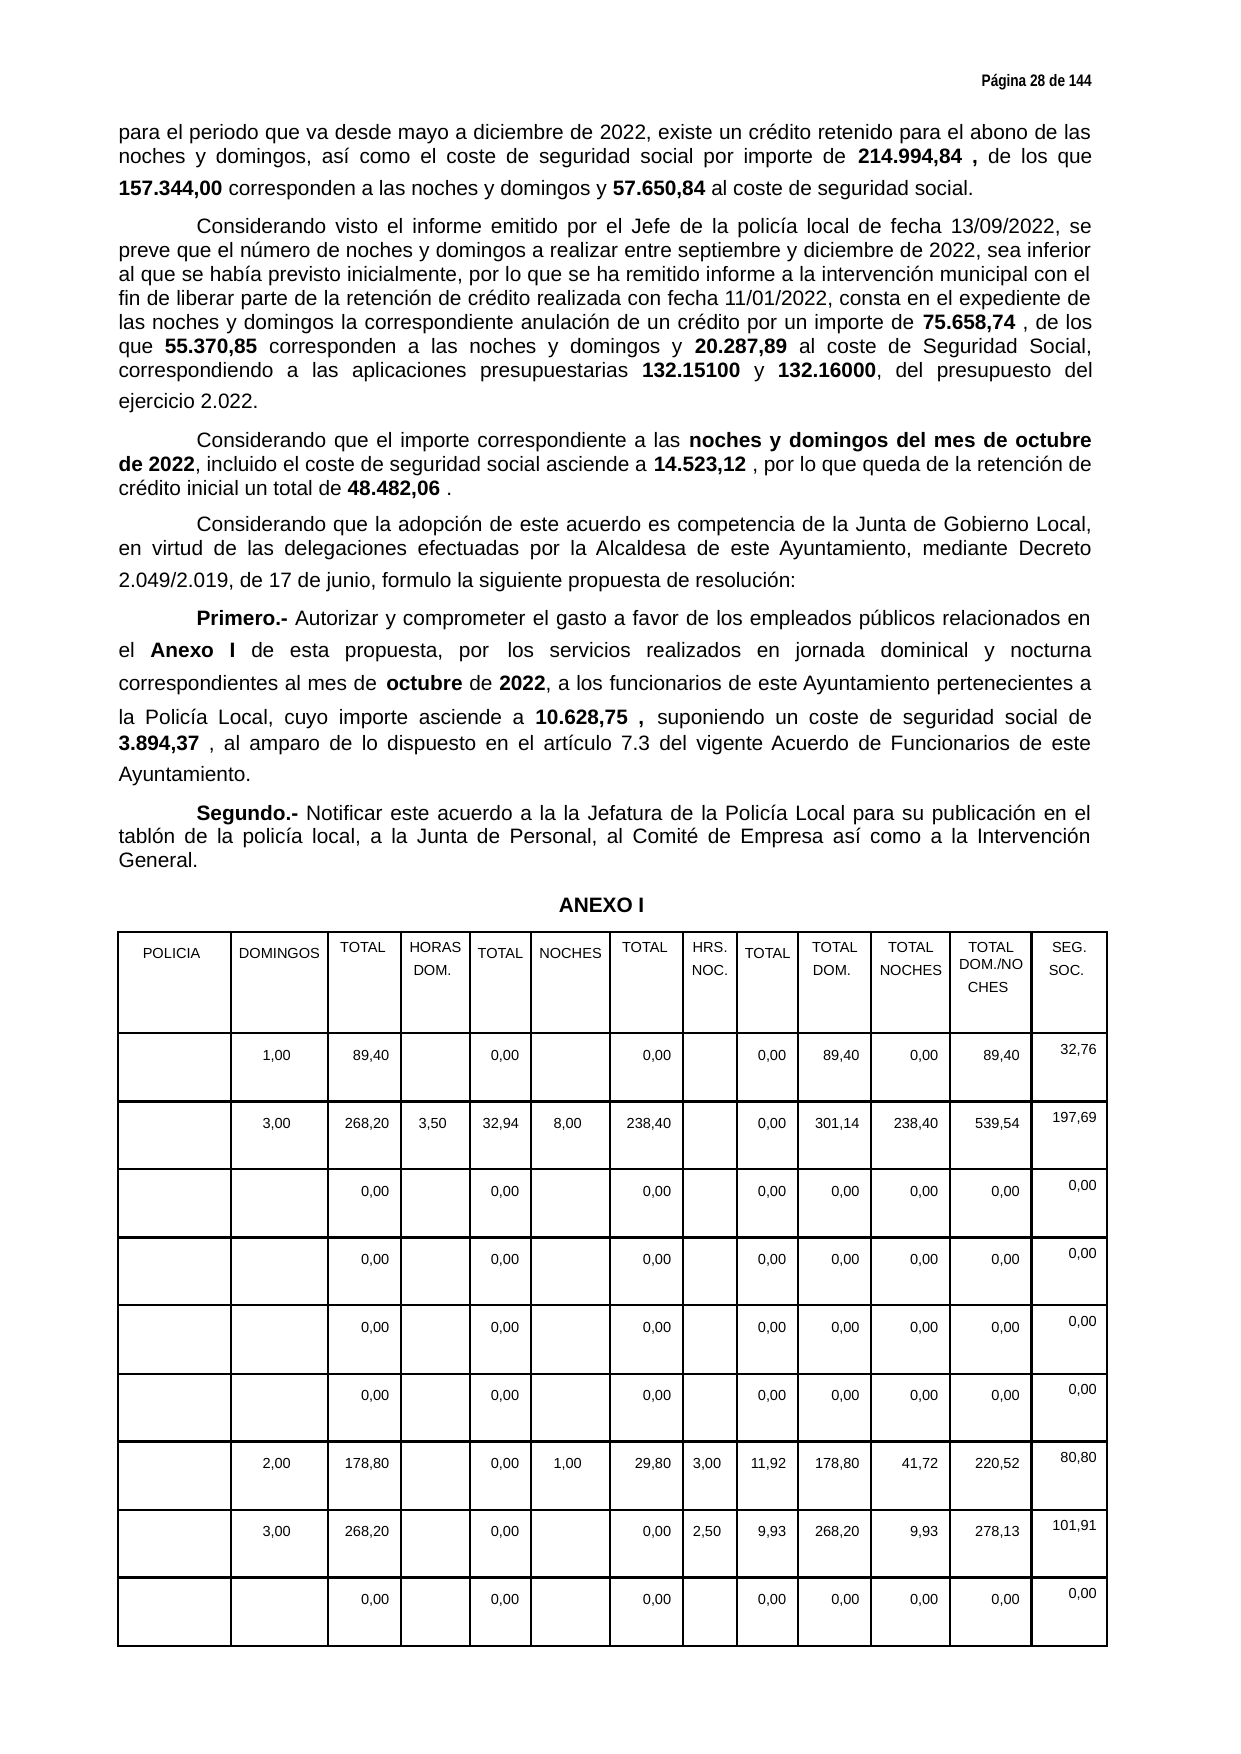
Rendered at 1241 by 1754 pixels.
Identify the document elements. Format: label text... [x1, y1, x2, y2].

table_cell 0,00 [1033, 1375, 1106, 1440]
table_cell 89,40 [329, 1034, 400, 1100]
table_cell 0,00 [872, 1306, 949, 1372]
table_cell [402, 1239, 469, 1304]
table_cell 178,80 [329, 1443, 400, 1508]
table_cell [119, 1579, 230, 1644]
table_cell 0,00 [799, 1239, 870, 1304]
table_cell 80,80 [1033, 1443, 1106, 1508]
table_cell 178,80 [799, 1443, 870, 1508]
table_cell 3,00 [232, 1103, 327, 1168]
text para el periodo que va desde mayo a diciembre de 2022, existe un crédito retenido para el abono de las noches y domingos, así como el coste de seguridad social por importe de 214.994,84 , de los que 157.344,00 corresponden a las noches y domingos y 57.650,84 al coste de seguridad social. [118, 120, 1092, 201]
table_cell 0,00 [611, 1511, 682, 1576]
table_cell 0,00 [799, 1306, 870, 1372]
table_cell 29,80 [611, 1443, 682, 1508]
table_cell 0,00 [872, 1579, 949, 1644]
table_cell 2,00 [232, 1443, 327, 1508]
table_header TOTAL [611, 933, 682, 1032]
table_header TOTAL [738, 933, 797, 1032]
table_cell 3,00 [684, 1443, 736, 1508]
table_cell 0,00 [799, 1579, 870, 1644]
table_cell 0,00 [799, 1375, 870, 1440]
table_cell 0,00 [738, 1375, 797, 1440]
table_cell 0,00 [611, 1170, 682, 1236]
table_cell [684, 1239, 736, 1304]
table_cell [684, 1103, 736, 1168]
table_cell [119, 1511, 230, 1576]
table_cell 0,00 [738, 1034, 797, 1100]
table_cell 1,00 [232, 1034, 327, 1100]
table_cell [684, 1375, 736, 1440]
table_cell 0,00 [872, 1034, 949, 1100]
table_cell 0,00 [611, 1034, 682, 1100]
table_cell 0,00 [738, 1579, 797, 1644]
table_header TOTAL DOM. [799, 933, 870, 1032]
table_header NOCHES [532, 933, 609, 1032]
table_cell [232, 1579, 327, 1644]
table_cell 0,00 [738, 1170, 797, 1236]
text Primero.- Autorizar y comprometer el gasto a favor de los empleados públicos relacionados en el Anexo I de esta propuesta, por los servicios realizados en jornada dominical y nocturna correspondientes al mes de octubre de 2022, a los funcionarios de este Ayuntamiento pertenecientes a la Policía Local, cuyo importe asciende a 10.628,75 , suponiendo un coste de seguridad social de 3.894,37 , al amparo de lo dispuesto en el artículo 7.3 del vigente Acuerdo de Funcionarios de este Ayuntamiento. [118, 606, 1092, 788]
table_cell [532, 1579, 609, 1644]
table_cell [119, 1375, 230, 1440]
table_cell [119, 1103, 230, 1168]
table_cell 32,94 [471, 1103, 530, 1168]
table_cell 0,00 [1033, 1306, 1106, 1372]
table_cell 0,00 [471, 1443, 530, 1508]
text Considerando visto el informe emitido por el Jefe de la policía local de fecha 13/09/2022, se preve que el número de noches y domingos a realizar entre septiembre y diciembre de 2022, sea inferior al que se había previsto inicialmente, por lo que se ha remitido informe a la intervención municipal con el fin de liberar parte de la retención de crédito realizada con fecha 11/01/2022, consta en el expediente de las noches y domingos la correspondiente anulación de un crédito por un importe de 75.658,74 , de los que 55.370,85 corresponden a las noches y domingos y 20.287,89 al coste de Seguridad Social, correspondiendo a las aplicaciones presupuestarias 132.15100 y 132.16000, del presupuesto del ejercicio 2.022. [118, 214, 1092, 415]
table_cell [119, 1239, 230, 1304]
table_cell 0,00 [611, 1239, 682, 1304]
table_cell 220,52 [951, 1443, 1030, 1508]
table_cell 0,00 [471, 1579, 530, 1644]
table_cell 539,54 [951, 1103, 1030, 1168]
table_cell 9,93 [738, 1511, 797, 1576]
table_cell [684, 1306, 736, 1372]
table_cell 89,40 [951, 1034, 1030, 1100]
table_cell 0,00 [799, 1170, 870, 1236]
table_cell [532, 1511, 609, 1576]
text ANEXO I [118, 885, 1092, 918]
table_cell 0,00 [329, 1170, 400, 1236]
table_cell [684, 1170, 736, 1236]
table_cell [119, 1443, 230, 1508]
table_header TOTAL [329, 933, 400, 1032]
table_cell [402, 1306, 469, 1372]
table_cell 3,50 [402, 1103, 469, 1168]
table_cell 238,40 [872, 1103, 949, 1168]
table_cell 268,20 [329, 1103, 400, 1168]
table_header TOTAL NOCHES [872, 933, 949, 1032]
table_cell [232, 1306, 327, 1372]
table_cell 2,50 [684, 1511, 736, 1576]
table_cell [402, 1034, 469, 1100]
text Considerando que el importe correspondiente a las noches y domingos del mes de octubre de 2022, incluido el coste de seguridad social asciende a 14.523,12 , por lo que queda de la retención de crédito inicial un total de 48.482,06 . [118, 427, 1092, 499]
table_cell 0,00 [1033, 1579, 1106, 1644]
table_cell 0,00 [611, 1375, 682, 1440]
table_header SEG. SOC. [1033, 933, 1106, 1032]
table_cell 1,00 [532, 1443, 609, 1508]
table_cell 0,00 [951, 1579, 1030, 1644]
table_cell [232, 1170, 327, 1236]
table_cell [532, 1306, 609, 1372]
table_cell 11,92 [738, 1443, 797, 1508]
table_cell 0,00 [611, 1579, 682, 1644]
table_cell 0,00 [329, 1306, 400, 1372]
table_cell 0,00 [611, 1306, 682, 1372]
table_cell 0,00 [738, 1103, 797, 1168]
table_cell [684, 1034, 736, 1100]
table_cell 0,00 [872, 1375, 949, 1440]
table_cell 197,69 [1033, 1103, 1106, 1168]
table_cell [402, 1511, 469, 1576]
table_header TOTAL [471, 933, 530, 1032]
table_cell [232, 1375, 327, 1440]
table_header POLICIA [119, 933, 230, 1032]
table_cell 0,00 [738, 1306, 797, 1372]
table_cell 301,14 [799, 1103, 870, 1168]
table_cell [119, 1170, 230, 1236]
table_cell [532, 1375, 609, 1440]
table_cell 0,00 [738, 1239, 797, 1304]
table_cell 278,13 [951, 1511, 1030, 1576]
table_cell 0,00 [872, 1170, 949, 1236]
table_cell 89,40 [799, 1034, 870, 1100]
table_cell 0,00 [951, 1306, 1030, 1372]
table_header TOTAL DOM./NOCHES [951, 933, 1030, 1032]
text Considerando que la adopción de este acuerdo es competencia de la Junta de Gobierno Local, en virtud de las delegaciones efectuadas por la Alcaldesa de este Ayuntamiento, mediante Decreto 2.049/2.019, de 17 de junio, formulo la siguiente propuesta de resolución: [118, 512, 1092, 593]
table_header DOMINGOS [232, 933, 327, 1032]
table_cell [402, 1375, 469, 1440]
table_cell 8,00 [532, 1103, 609, 1168]
table_cell 268,20 [329, 1511, 400, 1576]
table_cell [684, 1579, 736, 1644]
table_cell [532, 1170, 609, 1236]
table_cell 0,00 [951, 1170, 1030, 1236]
table_cell [532, 1239, 609, 1304]
table_cell [232, 1239, 327, 1304]
table_cell [402, 1579, 469, 1644]
table_cell [402, 1170, 469, 1236]
table_cell 32,76 [1033, 1034, 1106, 1100]
table_cell [119, 1306, 230, 1372]
table_cell 268,20 [799, 1511, 870, 1576]
table_cell 0,00 [471, 1306, 530, 1372]
table_cell 0,00 [471, 1239, 530, 1304]
table_cell 0,00 [951, 1239, 1030, 1304]
table_cell 238,40 [611, 1103, 682, 1168]
table_cell 0,00 [471, 1034, 530, 1100]
table_header HRS. NOC. [684, 933, 736, 1032]
table_cell 0,00 [329, 1375, 400, 1440]
table_cell 41,72 [872, 1443, 949, 1508]
table_cell 9,93 [872, 1511, 949, 1576]
table_cell 0,00 [872, 1239, 949, 1304]
table_cell 0,00 [471, 1375, 530, 1440]
table_cell 3,00 [232, 1511, 327, 1576]
table_cell [532, 1034, 609, 1100]
table_cell 0,00 [1033, 1170, 1106, 1236]
table_cell 0,00 [471, 1511, 530, 1576]
table_cell [119, 1034, 230, 1100]
table_cell 0,00 [1033, 1239, 1106, 1304]
table_cell 0,00 [329, 1239, 400, 1304]
table_cell [402, 1443, 469, 1508]
table_cell 101,91 [1033, 1511, 1106, 1576]
table_header HORAS DOM. [402, 933, 469, 1032]
text Segundo.- Notificar este acuerdo a la la Jefatura de la Policía Local para su publicación en el tablón de la policía local, a la Junta de Personal, al Comité de Empresa así como a la Intervención General. [118, 800, 1092, 872]
table_cell 0,00 [329, 1579, 400, 1644]
table_cell 0,00 [951, 1375, 1030, 1440]
table_cell 0,00 [471, 1170, 530, 1236]
